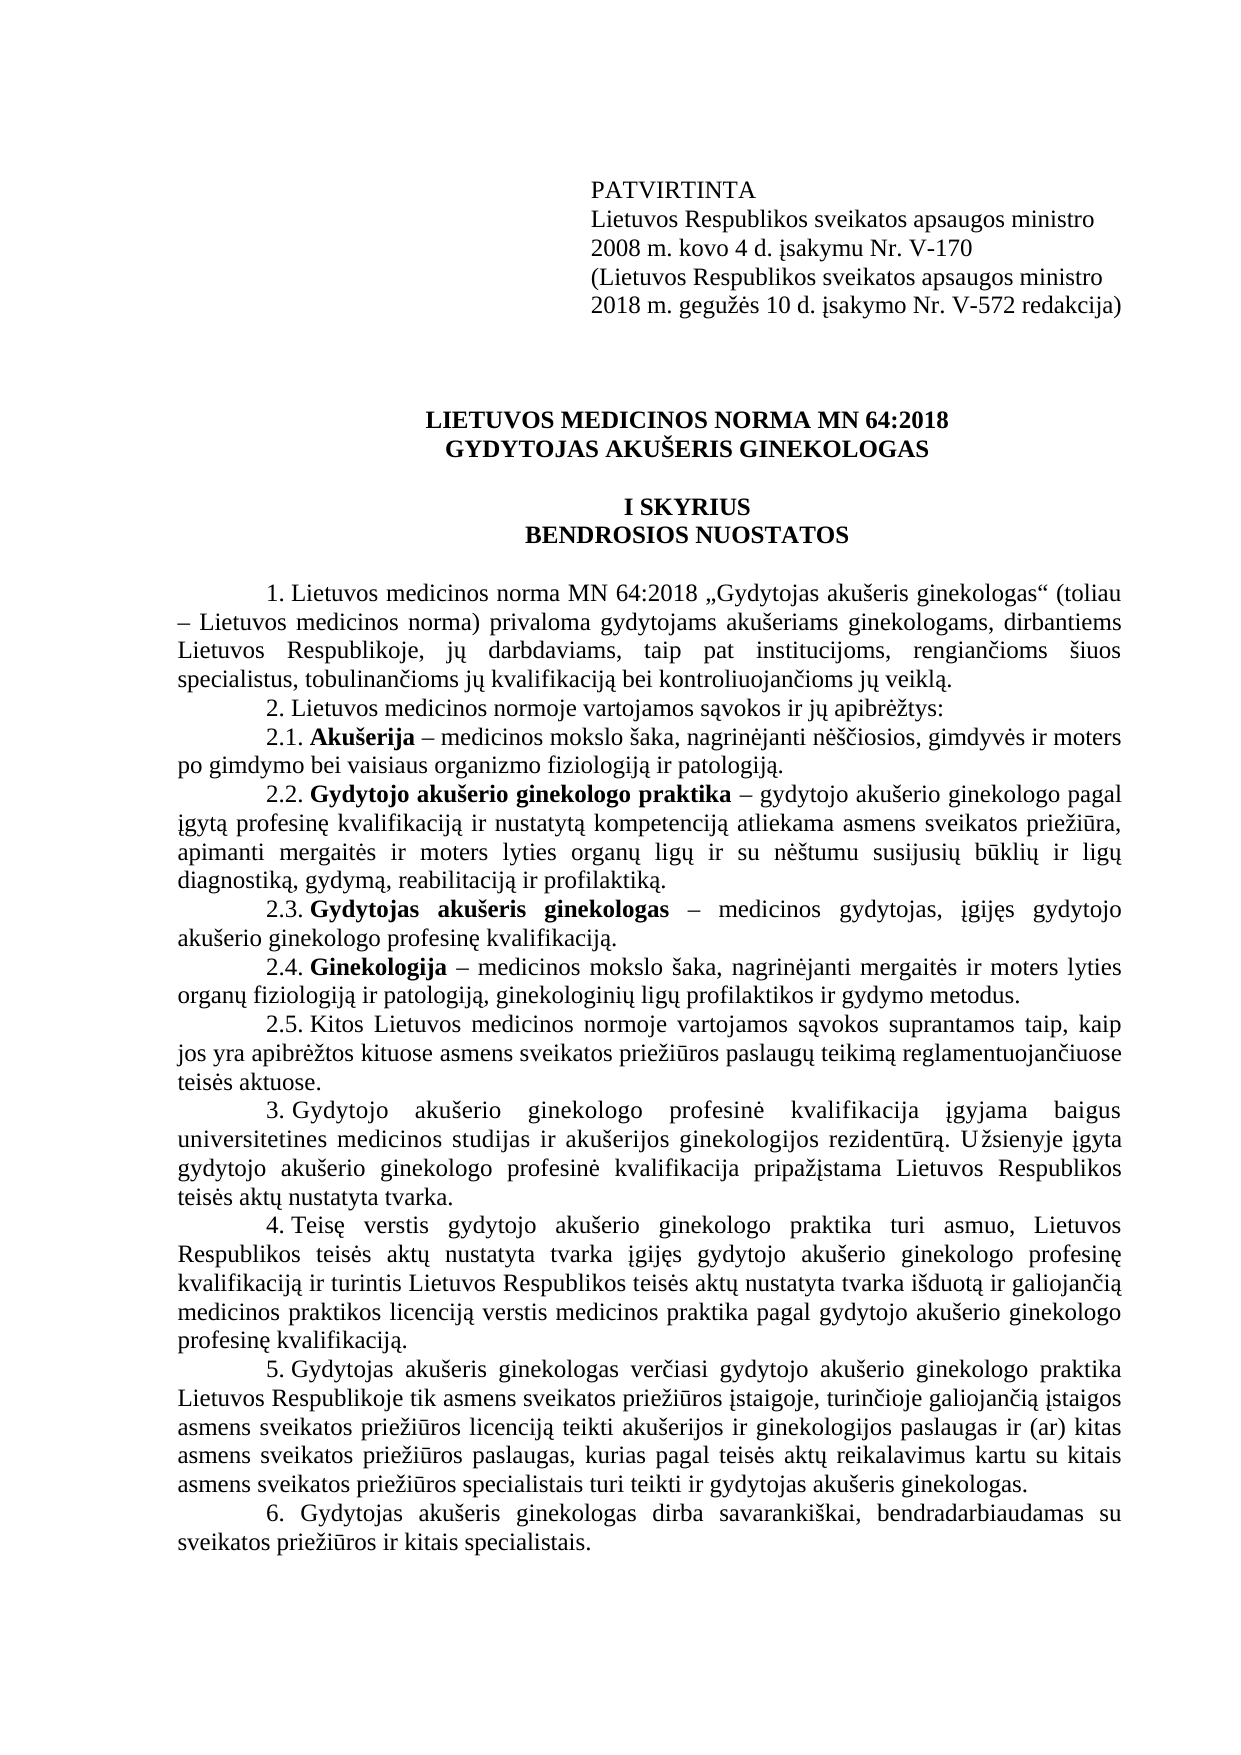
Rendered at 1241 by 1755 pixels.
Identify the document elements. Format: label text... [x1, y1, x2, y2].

text BENDROSIOS NUOSTATOS [177, 521, 1122, 549]
text 5. Gydytojas akušeris ginekologas verčiasi gydytojo akušerio ginekologo praktika Lietuvos Respublikoje tik asmens sveikatos priežiūros įstaigoje, turinčioje galiojančią įstaigos asmens sveikatos priežiūros licenciją teikti akušerijos ir ginekologijos paslaugas ir (ar) kitas asmens sveikatos priežiūros paslaugas, kurias pagal teisės aktų reikalavimus kartu su kitais asmens sveikatos priežiūros specialistais turi teikti ir gydytojas akušeris ginekologas. [177, 1354, 1122, 1498]
text 2.2. Gydytojo akušerio ginekologo praktika – gydytojo akušerio ginekologo pagal įgytą profesinę kvalifikaciją ir nustatytą kompetenciją atliekama asmens sveikatos priežiūra, apimanti mergaitės ir moters lyties organų ligų ir su nėštumu susijusių būklių ir ligų diagnostiką, gydymą, reabilitaciją ir profilaktiką. [177, 779, 1122, 894]
text 2.3. Gydytojas akušeris ginekologas – medicinos gydytojas, įgijęs gydytojo akušerio ginekologo profesinę kvalifikaciją. [177, 894, 1122, 952]
text 2018 m. gegužės 10 d. įsakymo Nr. V-572 redakcija) [591, 291, 1122, 319]
text 2.5. Kitos Lietuvos medicinos normoje vartojamos sąvokos suprantamos taip, kaip jos yra apibrėžtos kituose asmens sveikatos priežiūros paslaugų teikimą reglamentuojančiuose teisės aktuose. [177, 1009, 1122, 1096]
text 6. Gydytojas akušeris ginekologas dirba savarankiškai, bendradarbiaudamas su sveikatos priežiūros ir kitais specialistais. [177, 1498, 1122, 1556]
text 2008 m. kovo 4 d. įsakymu Nr. V-170 [591, 233, 1122, 262]
text Lietuvos Respublikos sveikatos apsaugos ministro [591, 204, 1122, 233]
text 4. Teisę verstis gydytojo akušerio ginekologo praktika turi asmuo, Lietuvos Respublikos teisės aktų nustatyta tvarka įgijęs gydytojo akušerio ginekologo profesinę kvalifikaciją ir turintis Lietuvos Respublikos teisės aktų nustatyta tvarka išduotą ir galiojančią medicinos praktikos licenciją verstis medicinos praktika pagal gydytojo akušerio ginekologo profesinę kvalifikaciją. [177, 1211, 1122, 1354]
text 2. Lietuvos medicinos normoje vartojamos sąvokos ir jų apibrėžtys: [177, 693, 1122, 722]
text 2.4. Ginekologija – medicinos mokslo šaka, nagrinėjanti mergaitės ir moters lyties organų fiziologiją ir patologiją, ginekologinių ligų profilaktikos ir gydymo metodus. [177, 952, 1122, 1009]
text GYDYTOJAS AKUŠERIS GINEKOLOGAS [177, 434, 1122, 463]
text 2.1. Akušerija – medicinos mokslo šaka, nagrinėjanti nėščiosios, gimdyvės ir moters po gimdymo bei vaisiaus organizmo fiziologiją ir patologiją. [177, 722, 1122, 779]
text LIETUVOS MEDICINOS NORMA MN 64:2018 [177, 406, 1122, 434]
text 1. Lietuvos medicinos norma MN 64:2018 „Gydytojas akušeris ginekologas“ (toliau – Lietuvos medicinos norma) privaloma gydytojams akušeriams ginekologams, dirbantiems Lietuvos Respublikoje, jų darbdaviams, taip pat institucijoms, rengiančioms šiuos specialistus, tobulinančioms jų kvalifikaciją bei kontroliuojančioms jų veiklą. [177, 578, 1122, 693]
text 3. Gydytojo akušerio ginekologo profesinė kvalifikacija įgyjama baigus universitetines medicinos studijas ir akušerijos ginekologijos rezidentūrą. Užsienyje įgyta gydytojo akušerio ginekologo profesinė kvalifikacija pripažįstama Lietuvos Respublikos teisės aktų nustatyta tvarka. [177, 1096, 1122, 1211]
text PATVIRTINTA [591, 176, 1122, 204]
text (Lietuvos Respublikos sveikatos apsaugos ministro [591, 262, 1122, 291]
text I SKYRIUS [177, 492, 1122, 521]
